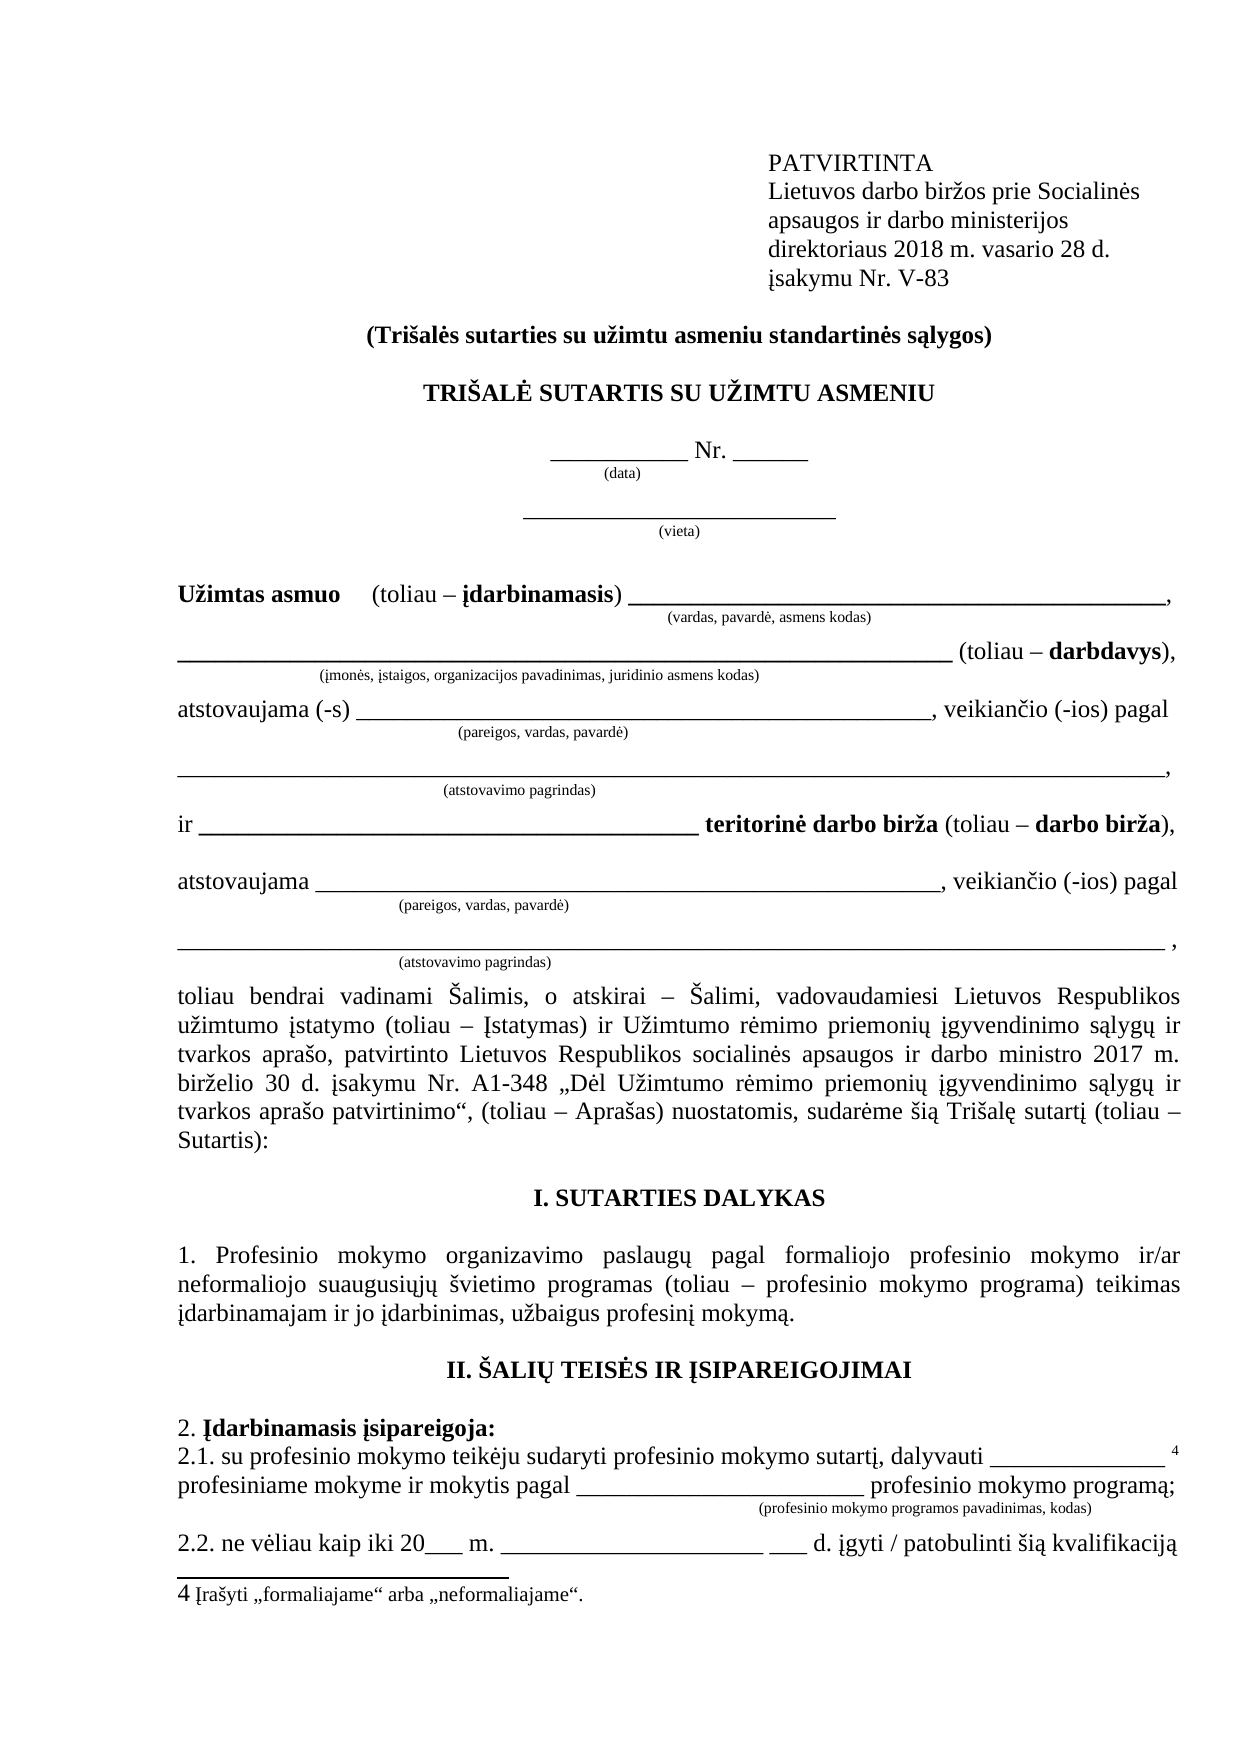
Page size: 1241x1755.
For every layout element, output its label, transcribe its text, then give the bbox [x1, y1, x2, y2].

text profesiniame mokyme ir mokytis pagal _______________________ profesinio mokymo programą; [177, 1470, 1181, 1499]
text Užimtas asmuo (toliau – įdarbinamasis) ___________________________________________, [177, 579, 1181, 608]
text _______________________________________________________________________________, [177, 751, 1181, 780]
text 2.1. su profesinio mokymo teikėju sudaryti profesinio mokymo sutartį, dalyvauti ______________ [177, 1441, 1181, 1470]
text atstovaujama __________________________________________________, veikiančio (-ios) pagal [177, 866, 1181, 895]
text ___________ Nr. ______ [177, 435, 1181, 464]
text apsaugos ir darbo ministerijos [768, 205, 1181, 234]
text II. ŠALIŲ TEISĖS IR ĮSIPAREIGOJIMAI [177, 1355, 1181, 1384]
text 1. Profesinio mokymo organizavimo paslaugų pagal formaliojo profesinio mokymo ir/ar neformaliojo suaugusiųjų švietimo programas (toliau – profesinio mokymo programa) teikimas įdarbinamajam ir jo įdarbinimas, užbaigus profesinį mokymą. [177, 1240, 1181, 1326]
text (vieta) [177, 521, 1181, 550]
text 2.2. ne vėliau kaip iki 20___ m. _____________________ ___ d. įgyti / patobulinti šią kvalifikaciją [177, 1528, 1181, 1556]
text 2. Įdarbinamasis įsipareigoja: [177, 1413, 1181, 1441]
text TRIŠALĖ SUTARTIS SU UŽIMTU ASMENIU [177, 378, 1181, 406]
text ir ________________________________________ teritorinė darbo birža (toliau – darbo birža), [177, 809, 1181, 838]
text _______________________________________________________________________________ , [177, 924, 1181, 953]
text PATVIRTINTA [768, 148, 1181, 176]
text (atstovavimo pagrindas) [177, 953, 1181, 981]
text (pareigos, vardas, pavardė) [177, 723, 1181, 751]
text (vardas, pavardė, asmens kodas) [177, 608, 1181, 636]
text (Trišalės sutarties su užimtu asmeniu standartinės sąlygos) [177, 320, 1181, 349]
text Įrašyti „formaliajame“ arba „neformaliajame“. [177, 1578, 1181, 1607]
text (įmonės, įstaigos, organizacijos pavadinimas, juridinio asmens kodas) [177, 665, 1181, 694]
text (pareigos, vardas, pavardė) [177, 895, 1181, 924]
text (atstovavimo pagrindas) [177, 780, 1181, 809]
text ______________________________________________________________ (toliau – darbdavys), [177, 636, 1181, 665]
text (data) [552, 464, 1181, 493]
text Lietuvos darbo biržos prie Socialinės [768, 176, 1181, 205]
text atstovaujama (-s) ______________________________________________, veikiančio (-ios) pagal [177, 694, 1181, 723]
text įsakymu Nr. V-83 [768, 263, 1181, 291]
text direktoriaus 2018 m. vasario 28 d. [768, 234, 1181, 263]
text toliau bendrai vadinami Šalimis, o atskirai – Šalimi, vadovaudamiesi Lietuvos Respublikos užimtumo įstatymo (toliau – Įstatymas) ir Užimtumo rėmimo priemonių įgyvendinimo sąlygų ir tvarkos aprašo, patvirtinto Lietuvos Respublikos socialinės apsaugos ir darbo ministro 2017 m. birželio 30 d. įsakymu Nr. A1-348 „Dėl Užimtumo rėmimo priemonių įgyvendinimo sąlygų ir tvarkos aprašo patvirtinimo“, (toliau – Aprašas) nuostatomis, sudarėme šią Trišalę sutartį (toliau – Sutartis): [177, 981, 1181, 1154]
text (profesinio mokymo programos pavadinimas, kodas) [177, 1499, 1181, 1528]
text _________________________ [177, 493, 1181, 521]
text I. SUTARTIES DALYKAS [177, 1183, 1181, 1211]
